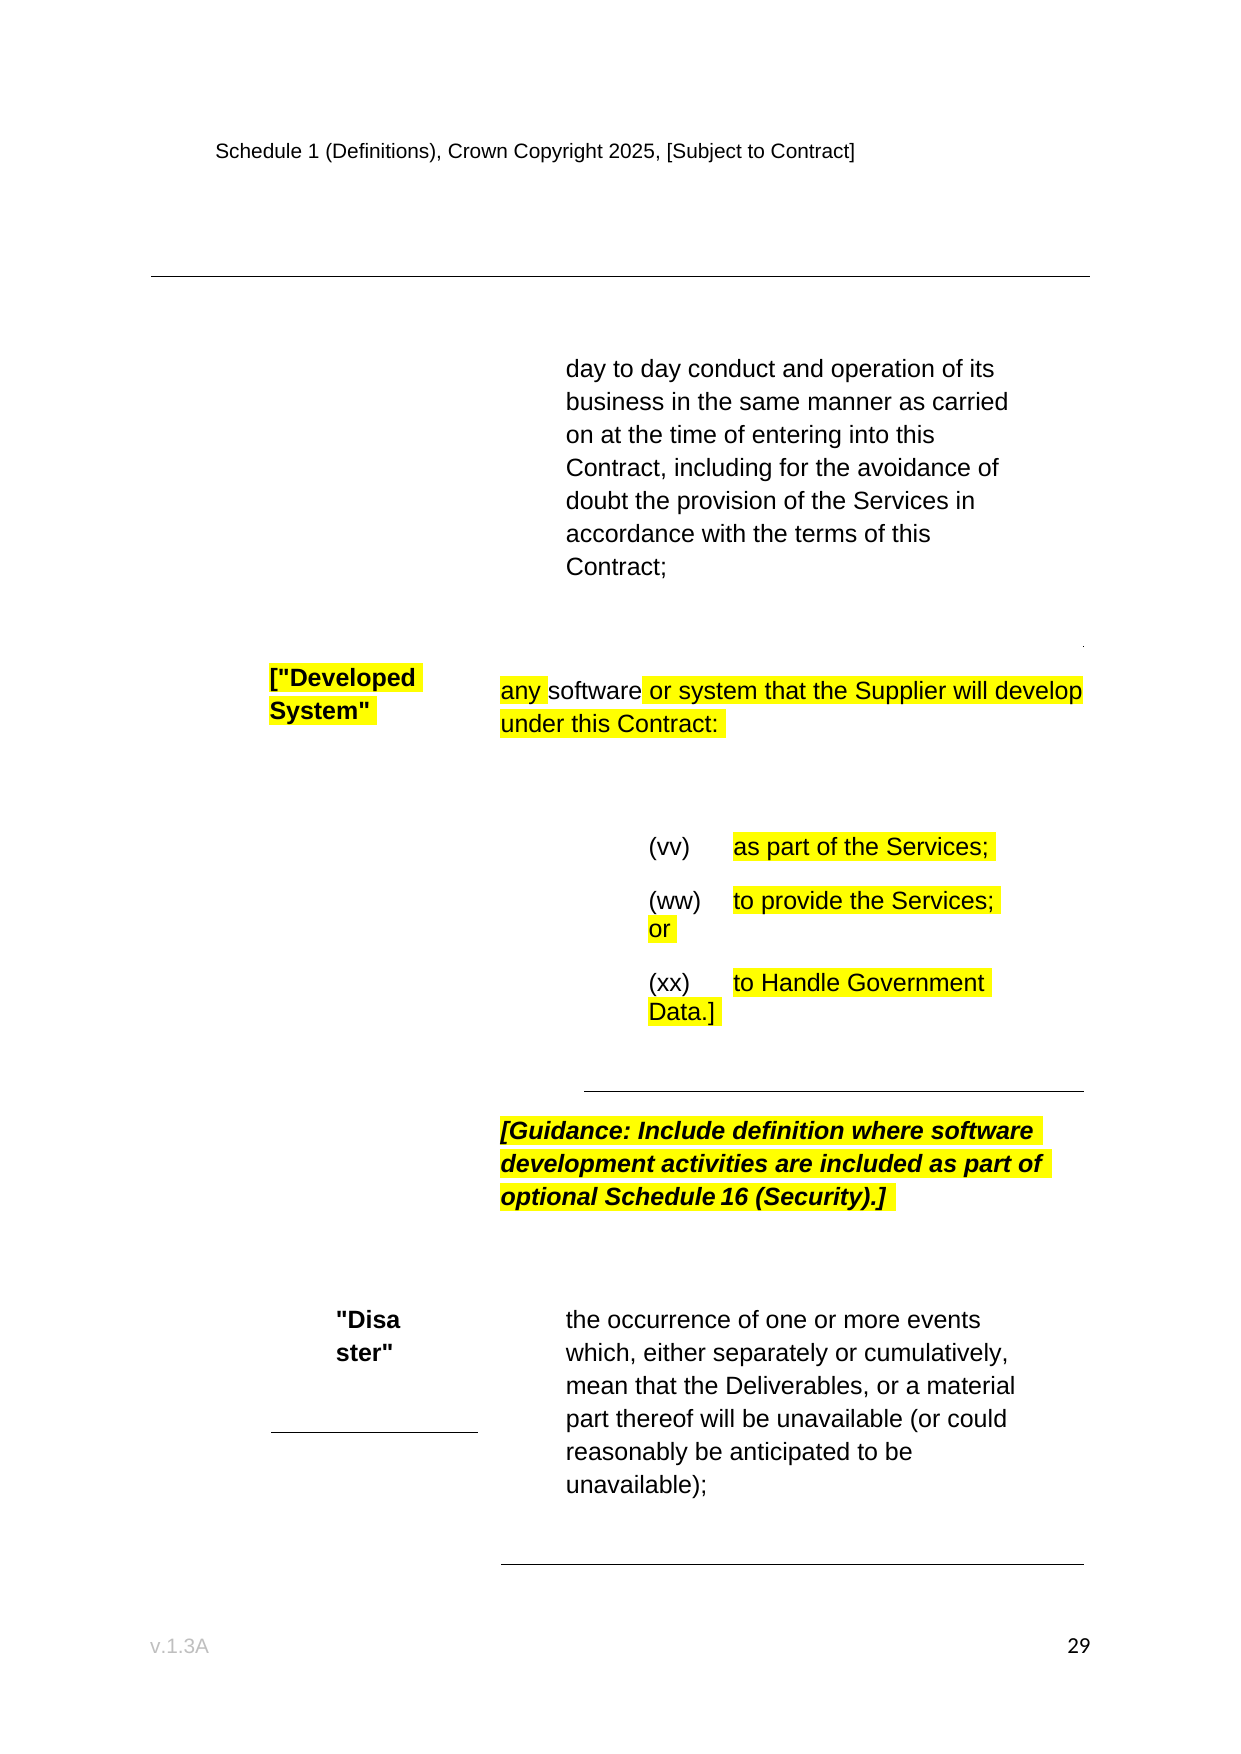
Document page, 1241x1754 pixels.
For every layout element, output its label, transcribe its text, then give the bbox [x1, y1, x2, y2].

table_cell any software or system that the Supplier will develop under this Contract: as part of the Services; to provide the Services; or to Handle Government Data.] [Guidance: Include definition where software development activities are included as part of optional Schedule 16 (Security).] [489, 663, 1095, 1227]
table_cell day to day conduct and operation of its business in the same manner as carried on at the time of entering into this Contract, including for the avoidance of doubt the provision of the Services in accordance with the terms of this Contract; [489, 276, 1095, 663]
table_cell the occurrence of one or more events which, either separately or cumulatively, mean that the Deliverables, or a material part thereof will be unavailable (or could reasonably be anticipated to be unavailable); [489, 1228, 1095, 1581]
table_cell "Disaster" [254, 1228, 489, 1581]
table_cell [254, 276, 489, 663]
table_cell ["Developed System" [254, 663, 489, 1227]
